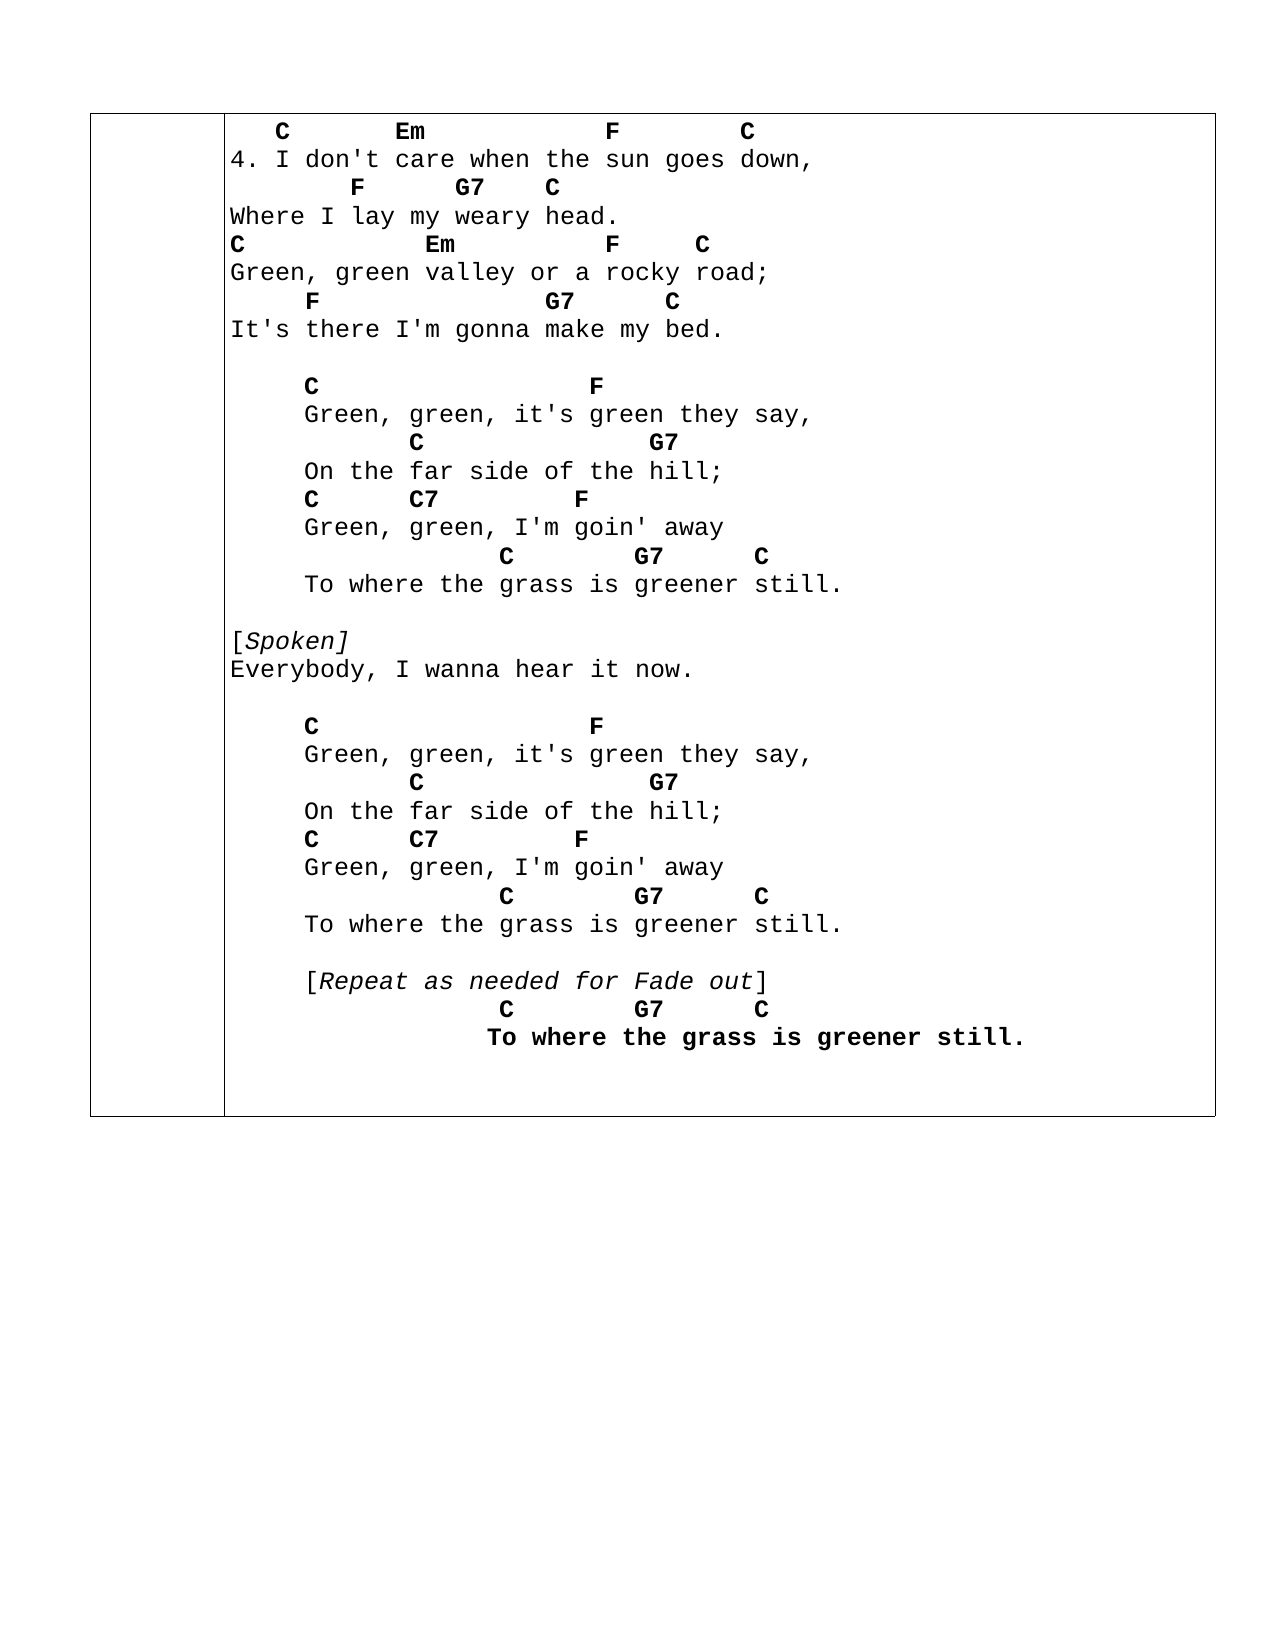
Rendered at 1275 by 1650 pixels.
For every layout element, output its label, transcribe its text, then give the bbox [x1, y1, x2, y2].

table_header C Em F C 4. I don't care when the sun goes down, F G7 C Where I lay my weary head. C Em F C Green, green valley or a rocky road; F G7 C It's there I'm gonna make my bed. C F Green, green, it's green they say, C G7 On the far side of the hill; C C7 F Green, green, I'm goin' away C G7 C To where the grass is greener still. [Spoken] Everybody, I wanna hear it now. C F Green, green, it's green they say, C G7 On the far side of the hill; C C7 F Green, green, I'm goin' away C G7 C To where the grass is greener still. [Repeat as needed for Fade out] C G7 C To where the grass is greener still. [225, 114, 1215, 1116]
table_cell [91, 114, 224, 1116]
